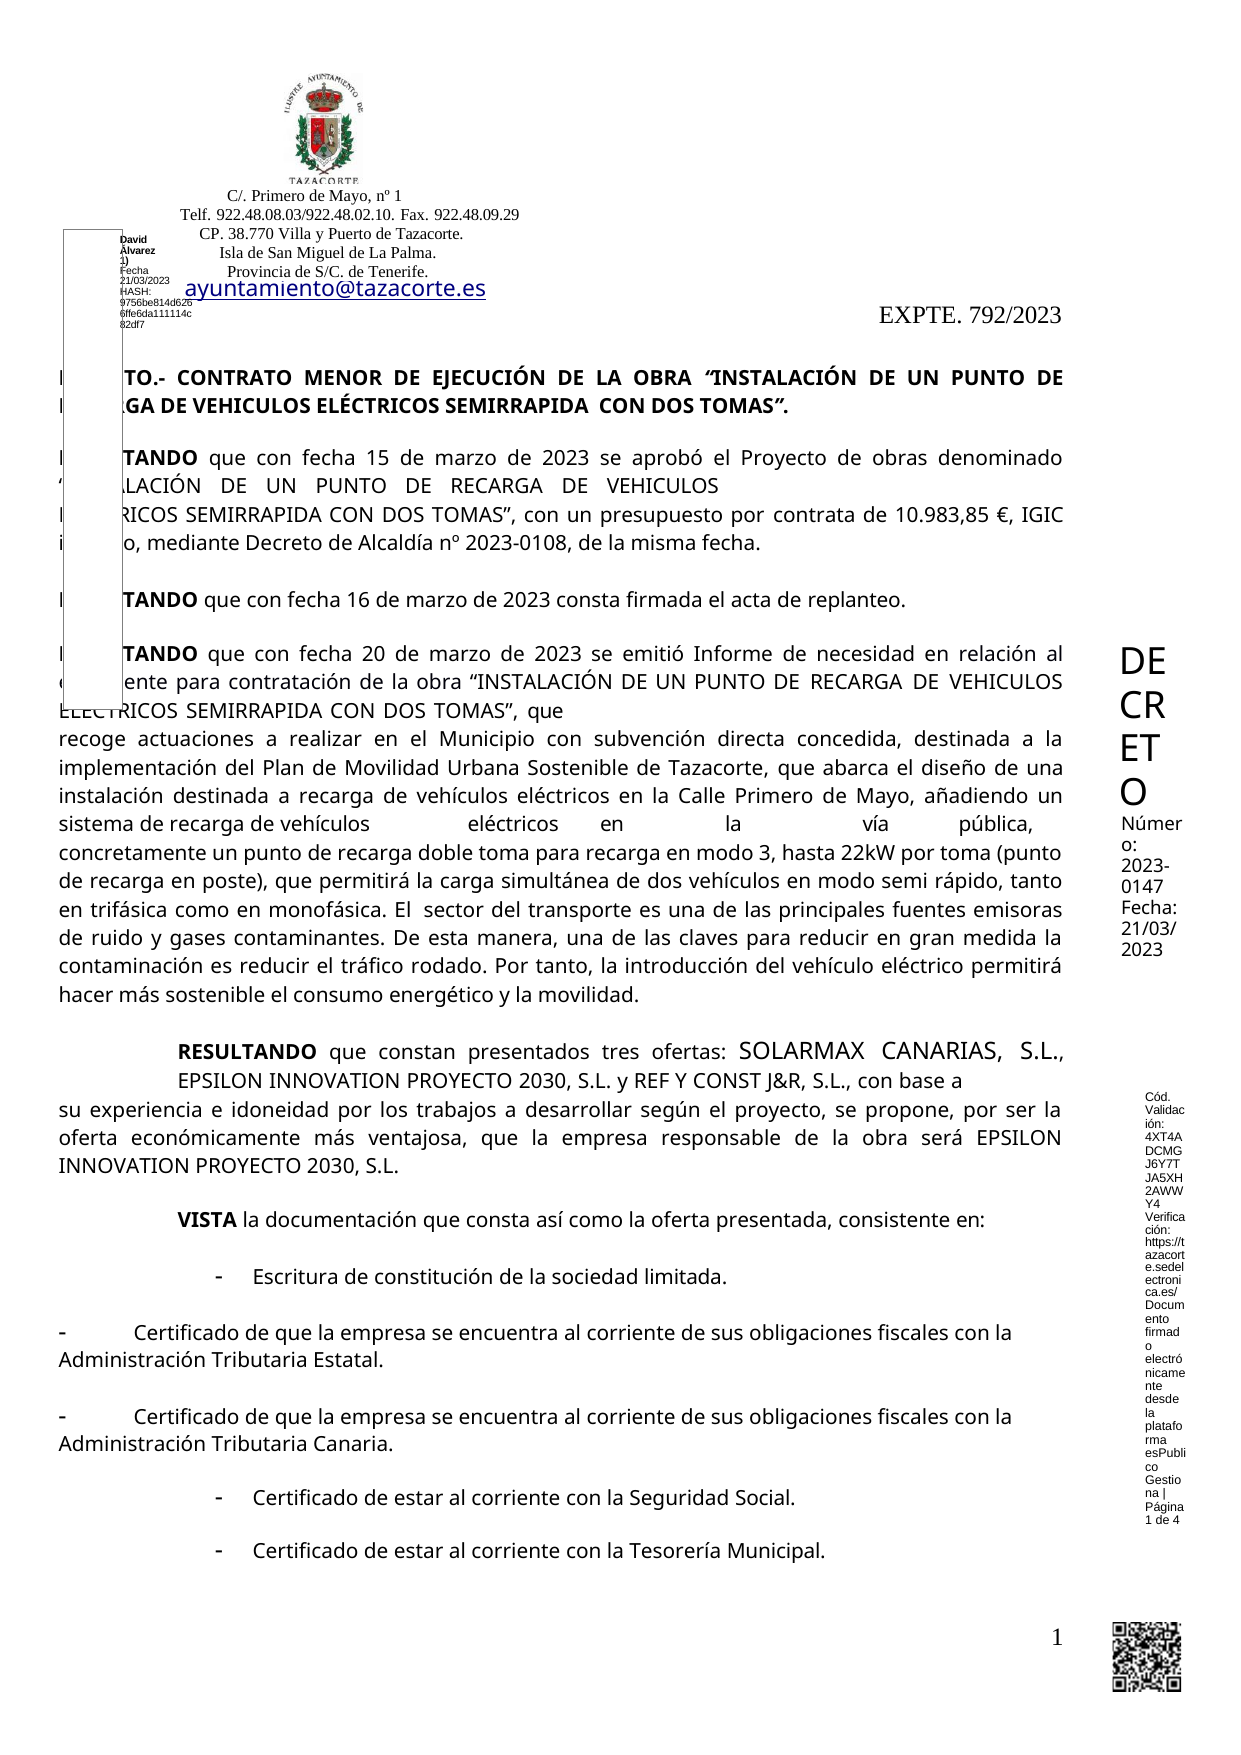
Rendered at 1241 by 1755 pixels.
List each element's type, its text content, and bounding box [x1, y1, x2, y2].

list Certificado de que la empresa se encuentra al corriente de sus obligaciones fiscales con la Administración Tributaria Estatal. [58, 1319, 1063, 1374]
list Certificado de estar al corriente con la Seguridad Social. [215, 1483, 1082, 1511]
text Cód. Validación: 4XT4ADCMGJ6Y7TJA5XH2AWWY4 [1145, 1091, 1186, 1212]
text RESULTANDO que con fecha 16 de marzo de 2023 consta firmada el acta de replanteo. [123, 585, 1064, 614]
list Escritura de constitución de la sociedad limitada. [215, 1262, 1082, 1290]
list Certificado de estar al corriente con la Tesorería Municipal. [215, 1536, 1082, 1564]
text Documento firmado electrónicamente desde la plataforma esPublico Gestiona | Página 1 de 4 [1145, 1299, 1186, 1527]
text su experiencia e idoneidad por los trabajos a desarrollar según el proyecto, se propone, por ser la oferta económicamente más ventajosa, que la empresa responsable de la obra será EPSILON INNOVATION PROYECTO 2030, S.L. [58, 1095, 1064, 1180]
text Número: 2023-0147 Fecha: 21/03/2023 [1121, 814, 1185, 961]
text DECRETO [1119, 640, 1185, 814]
list Certificado de que la empresa se encuentra al corriente de sus obligaciones fiscales con la Administración Tributaria Canaria. [58, 1403, 1063, 1458]
text RESULTANDO que con fecha 15 de marzo de 2023 se aprobó el Proyecto de obras denominado “INSTALACIÓN DE UN PUNTO DE RECARGA DE VEHICULOS [123, 443, 1064, 500]
text recoge actuaciones a realizar en el Municipio con subvención directa concedida, destinada a la implementación del Plan de Movilidad Urbana Sostenible de Tazacorte, que abarca el diseño de una instalación destinada a recarga de vehículos eléctricos en la Calle Primero de Mayo, añadiendo un sistema de recarga de vehículos eléctricos en la vía pública, concretamente un punto de recarga doble toma para recarga en modo 3, hasta 22kW por toma (punto de recarga en poste), que permitirá la carga simultánea de dos vehículos en modo semi rápido, tanto en trifásica como en monofásica. El sector del transporte es una de las principales fuentes emisoras de ruido y gases contaminantes. De esta manera, una de las claves para reducir en gran medida la contaminación es reducir el tráfico rodado. Por tanto, la introducción del vehículo eléctrico permitirá hacer más sostenible el consumo energético y la movilidad. [58, 724, 1064, 1008]
subtitle DECRETO.- CONTRATO MENOR DE EJECUCIÓN DE LA OBRA “INSTALACIÓN DE UN PUNTO DE RECARGA DE VEHICULOS ELÉCTRICOS SEMIRRAPIDA CON DOS TOMAS”. [123, 363, 1064, 420]
text Verificación: https://tazacorte.sedelectronica.es/ [1145, 1212, 1186, 1299]
text VISTA la documentación que consta así como la oferta presentada, consistente en: [177, 1205, 1082, 1233]
text RESULTANDO que con fecha 20 de marzo de 2023 se emitió Informe de necesidad en relación al expediente para contratación de la obra “INSTALACIÓN DE UN PUNTO DE RECARGA DE VEHICULOS ELÉCTRICOS SEMIRRAPIDA CON DOS TOMAS”, que [58, 639, 1064, 724]
text ELÉCTRICOS SEMIRRAPIDA CON DOS TOMAS”, con un presupuesto por contrata de 10.983,85 €, IGIC incluido, mediante Decreto de Alcaldía nº 2023-0108, de la misma fecha. [123, 500, 1064, 557]
text RESULTANDO que constan presentados tres ofertas: SOLARMAX CANARIAS, S.L., EPSILON INNOVATION PROYECTO 2030, S.L. y REF Y CONST J&R, S.L., con base a [177, 1034, 1064, 1095]
